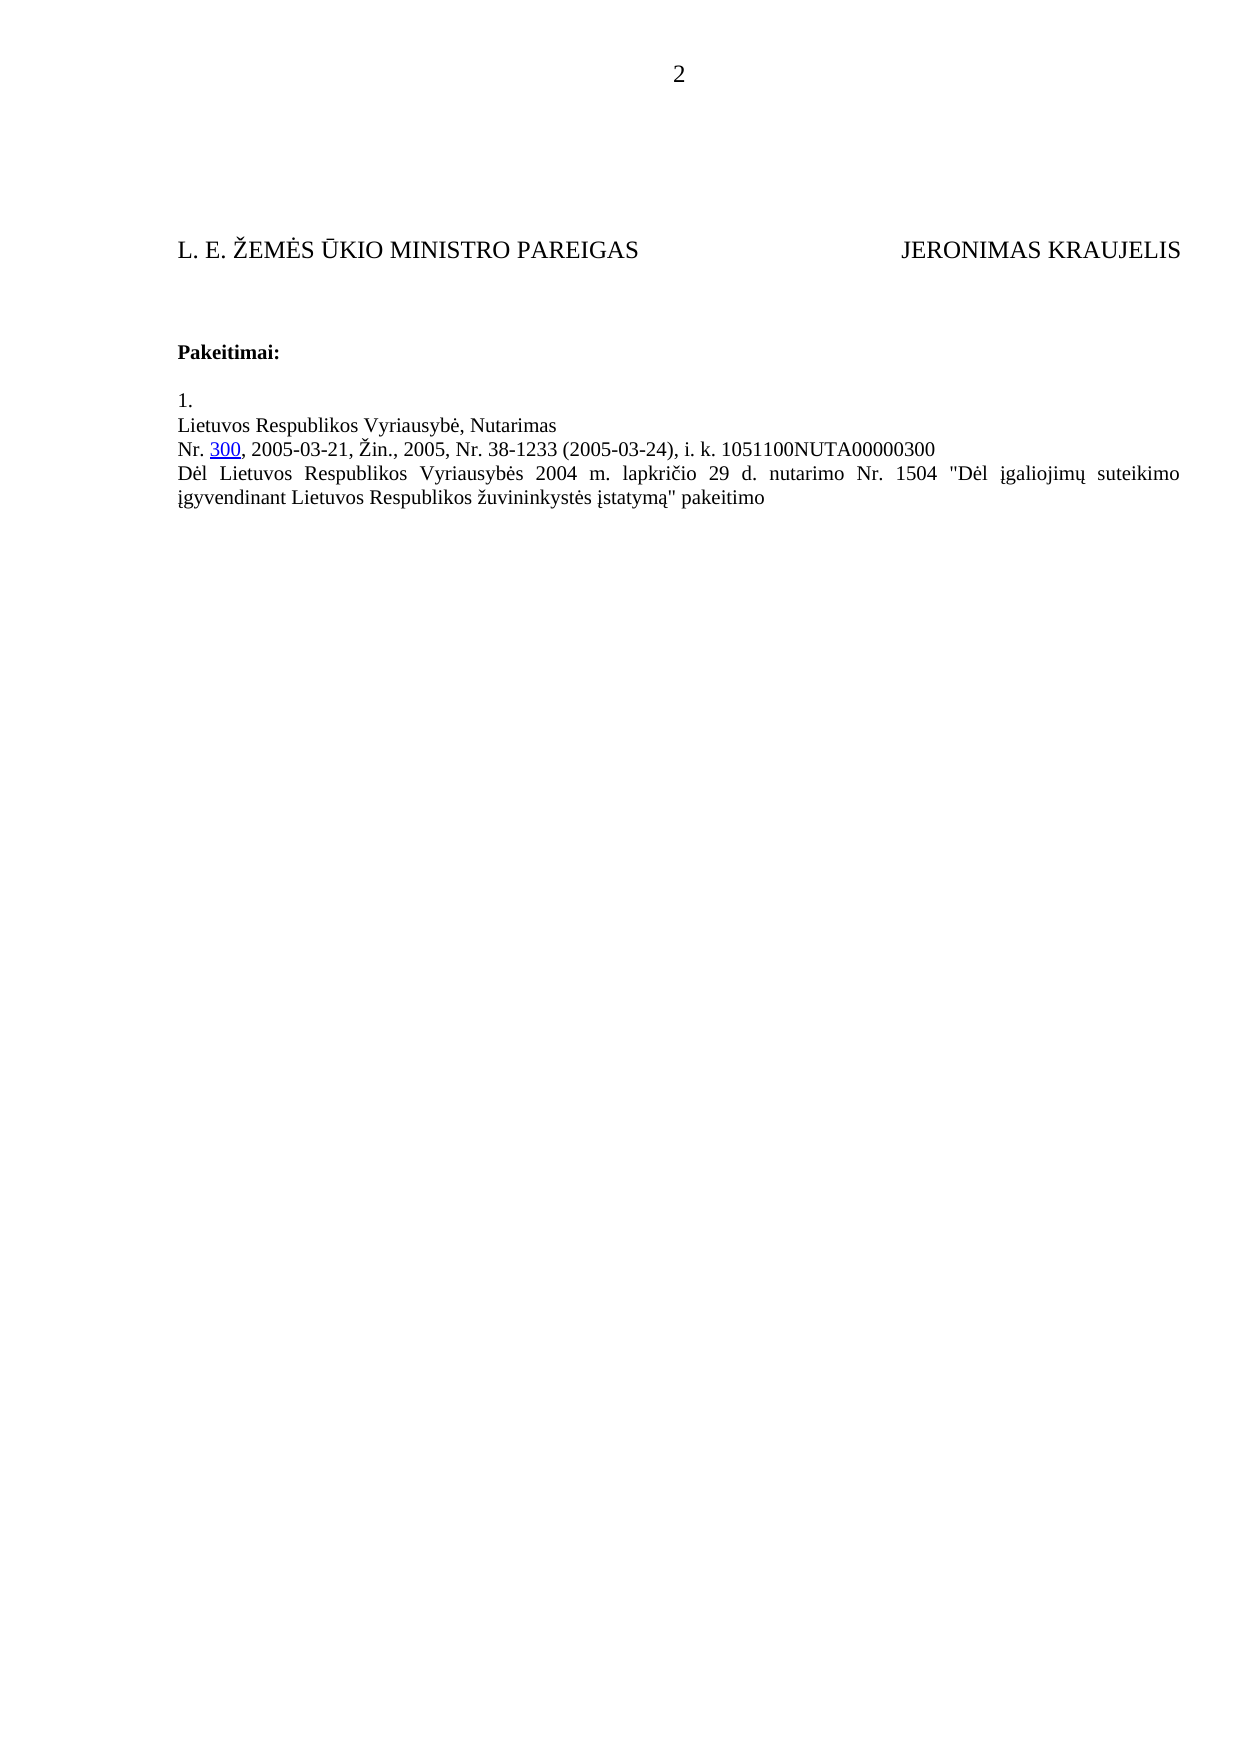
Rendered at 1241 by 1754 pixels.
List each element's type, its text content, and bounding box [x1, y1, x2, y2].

text Pakeitimai: [177, 340, 1181, 364]
text L. E. ŽEMĖS ŪKIO MINISTRO PAREIGAS JERONIMAS KRAUJELIS [177, 235, 1181, 263]
text Lietuvos Respublikos Vyriausybė, Nutarimas [177, 412, 1181, 437]
text Nr. 300, 2005-03-21, Žin., 2005, Nr. 38-1233 (2005-03-24), i. k. 1051100NUTA00000300 [177, 437, 1181, 461]
text Dėl Lietuvos Respublikos Vyriausybės 2004 m. lapkričio 29 d. nutarimo Nr. 1504 "Dėl įgaliojimų suteikimo įgyvendinant Lietuvos Respublikos žuvininkystės įstatymą" pakeitimo [177, 461, 1181, 509]
text 1. [177, 388, 1181, 412]
